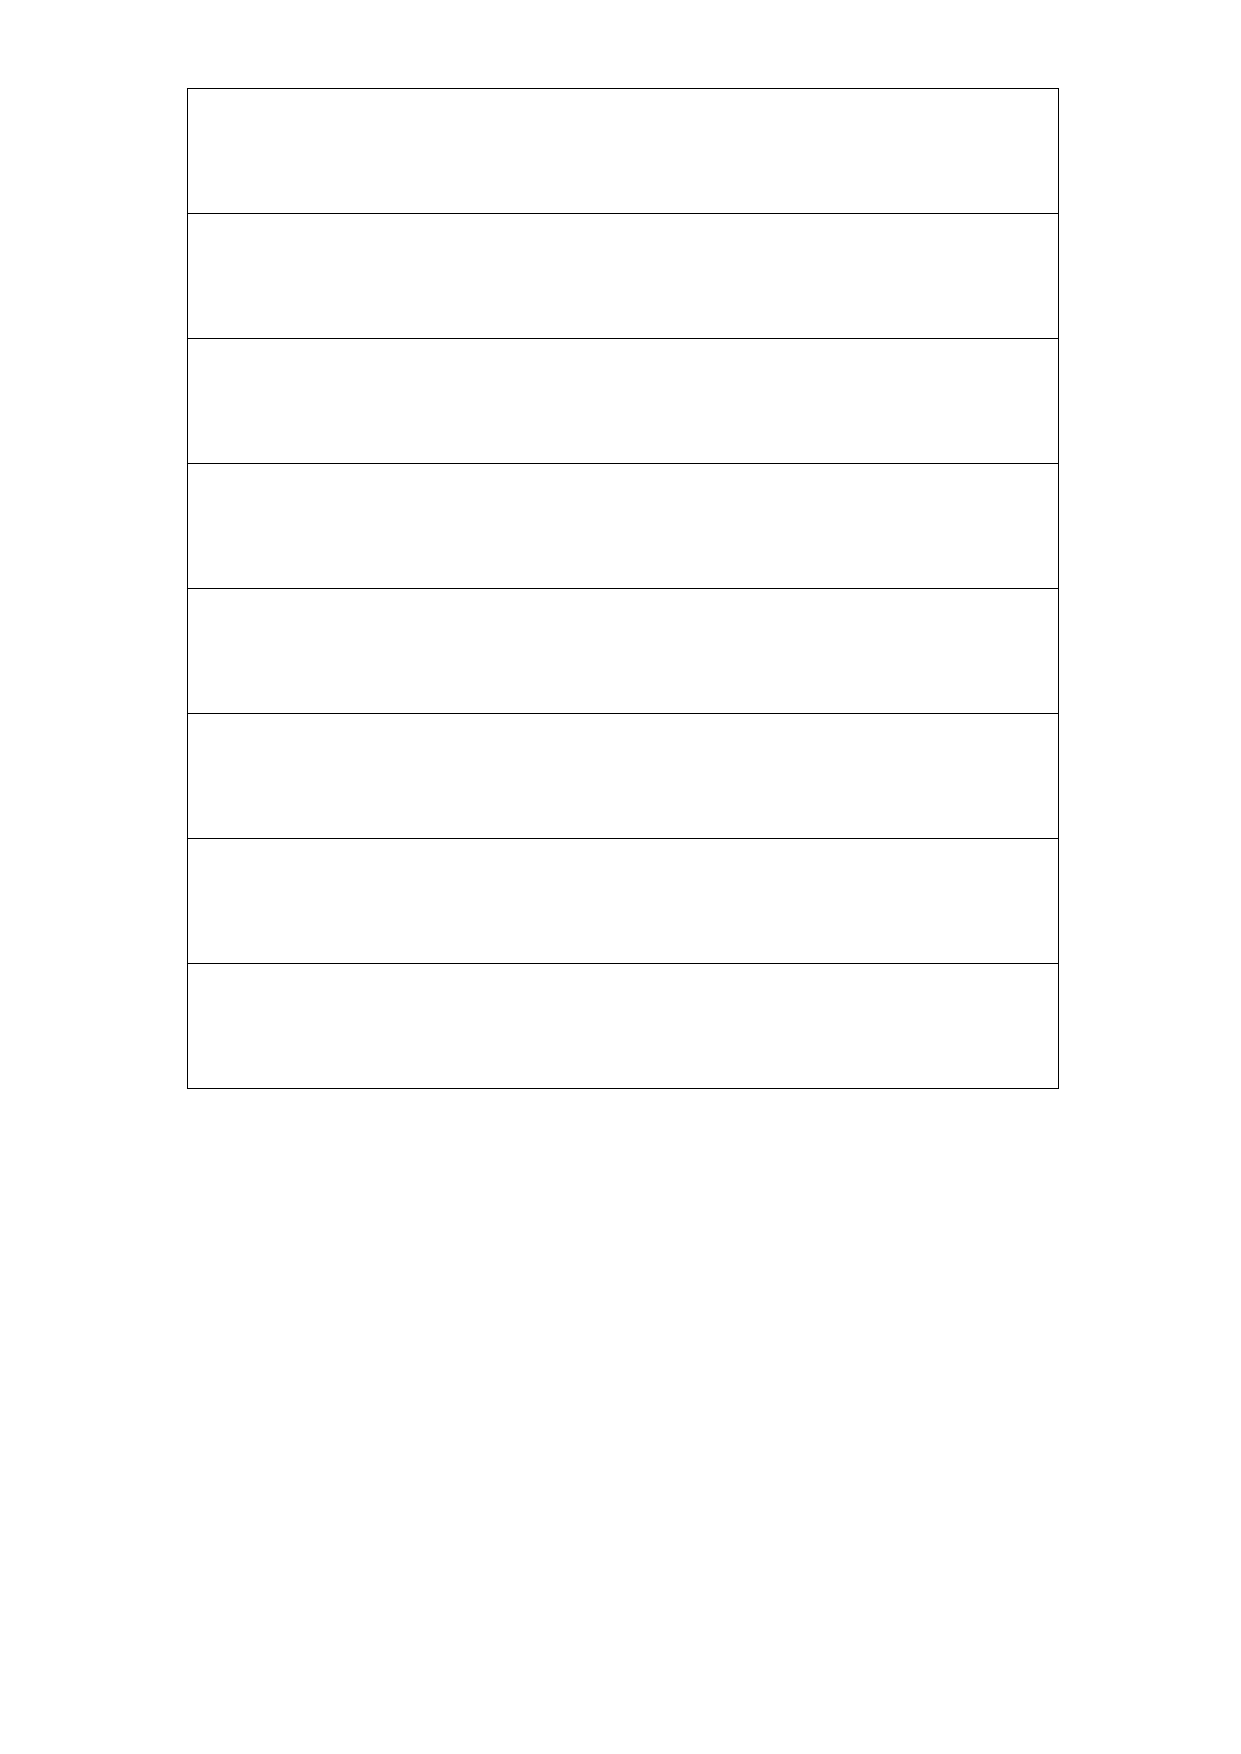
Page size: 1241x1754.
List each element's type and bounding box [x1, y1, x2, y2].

table_cell [188, 464, 1058, 588]
table_cell [188, 214, 1058, 338]
table_cell [188, 714, 1058, 838]
table_cell [188, 964, 1058, 1088]
table_cell [188, 589, 1058, 713]
table_cell [188, 89, 1058, 213]
table_cell [188, 339, 1058, 463]
table_cell [188, 839, 1058, 963]
